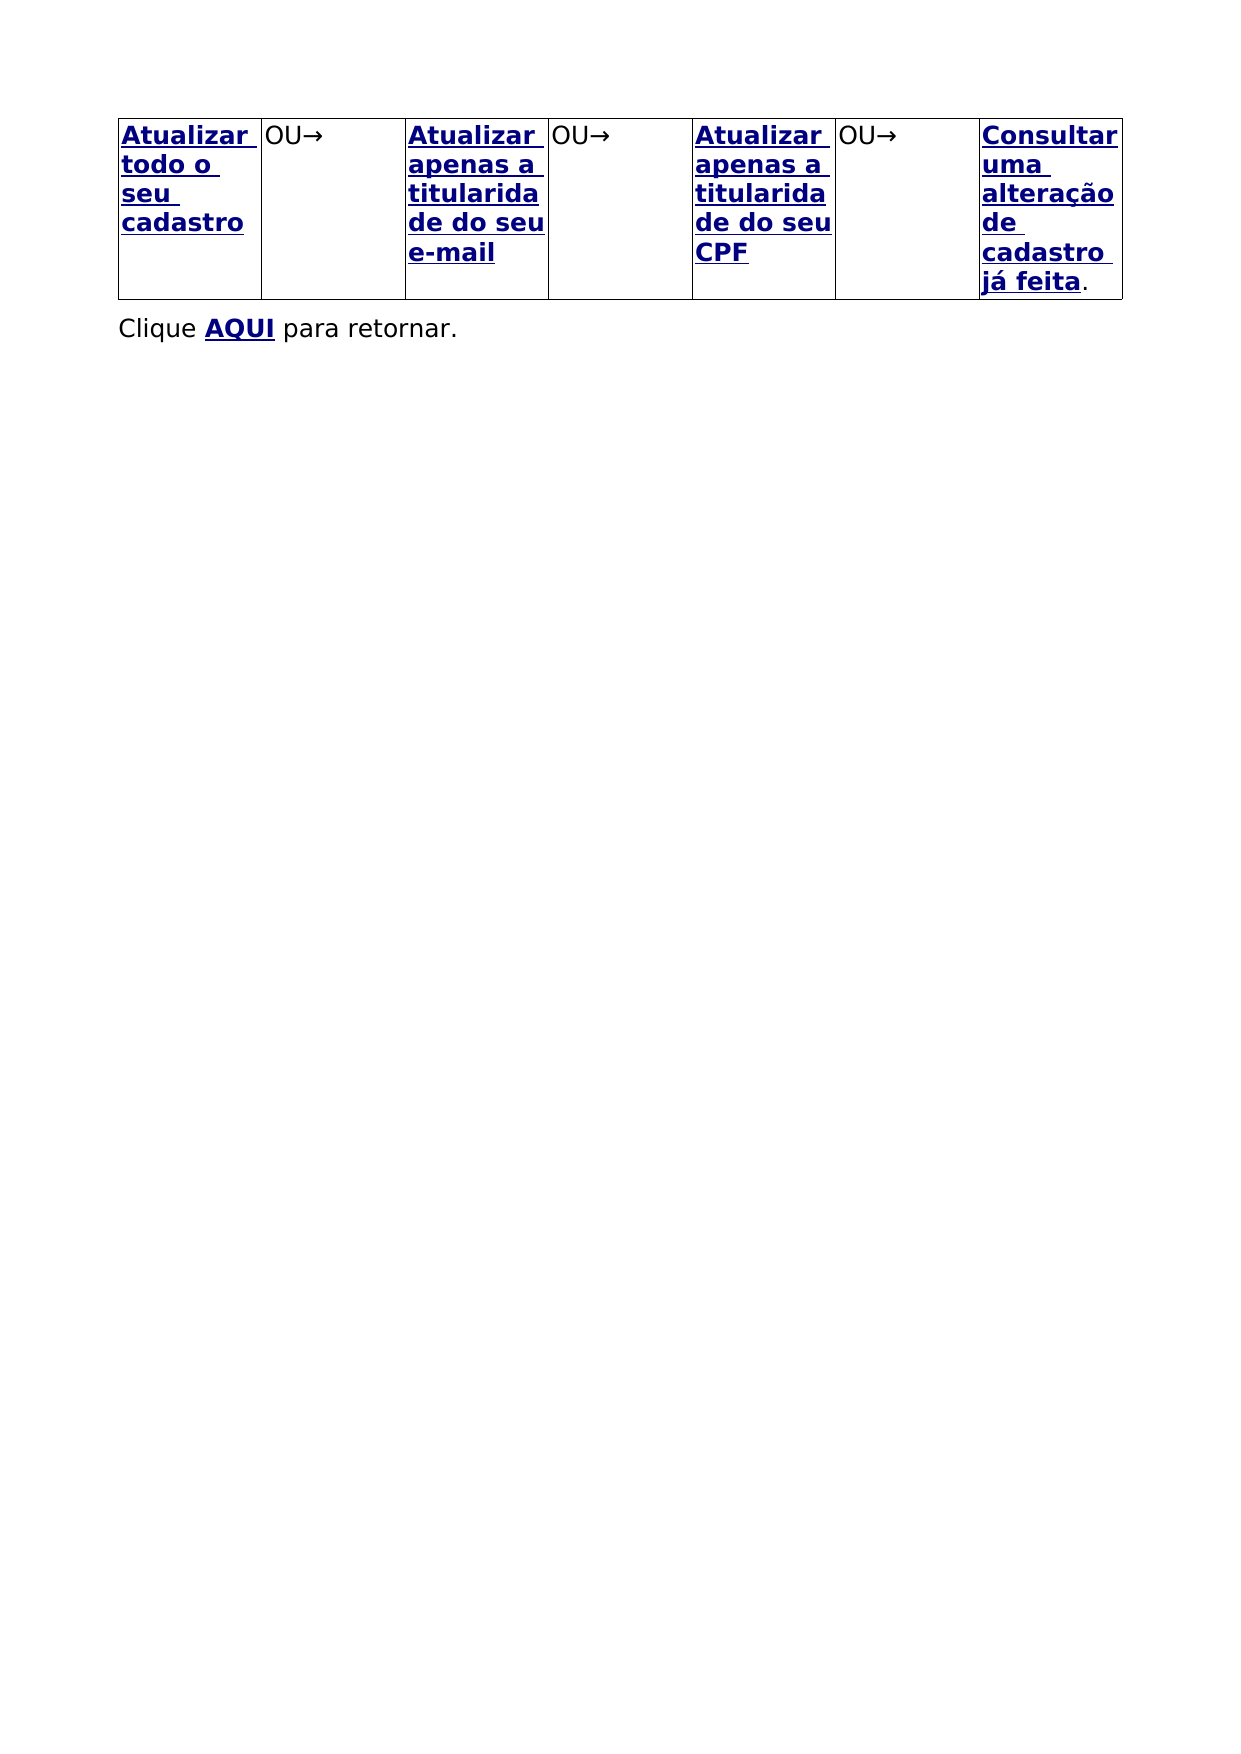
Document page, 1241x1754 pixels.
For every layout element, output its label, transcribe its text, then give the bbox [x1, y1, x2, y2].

table_header OU→ [549, 119, 692, 299]
table_header OU→ [262, 119, 405, 299]
table_header Atualizar apenas a titularidade do seu CPF [693, 119, 835, 299]
table_header Atualizar apenas a titularidade do seu e-mail [406, 119, 548, 299]
table_header Consultar uma alteração de cadastro já feita. [980, 119, 1122, 299]
table_header Atualizar todo o seu cadastro [119, 119, 261, 299]
text Clique AQUI para retornar. [118, 314, 1122, 343]
table_header OU→ [836, 119, 979, 299]
